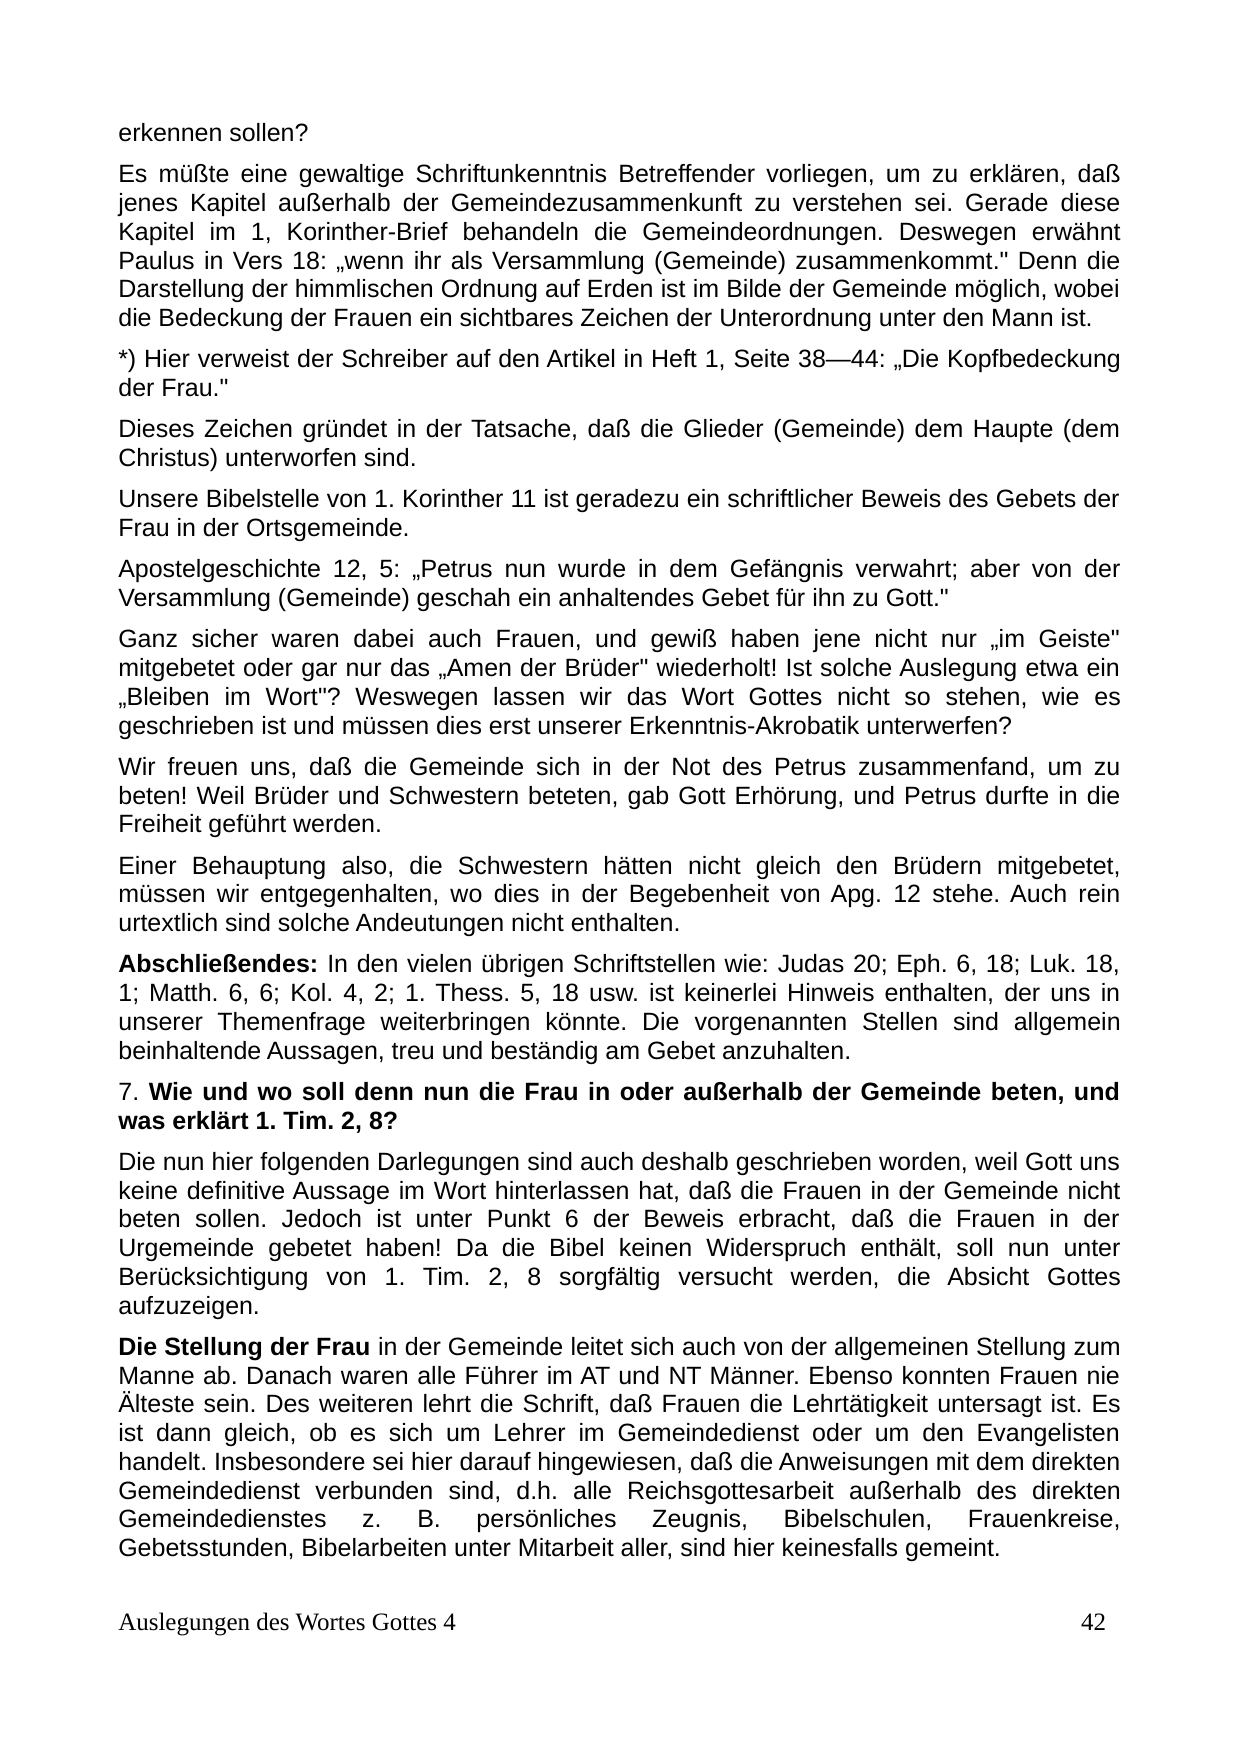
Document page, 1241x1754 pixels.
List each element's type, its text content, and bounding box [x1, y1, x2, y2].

text erkennen sollen? [118, 118, 1122, 147]
text Abschließendes: In den vielen übrigen Schriftstellen wie: Judas 20; Eph. 6, 18; Luk. 18, 1; Matth. 6, 6; Kol. 4, 2; 1. Thess. 5, 18 usw. ist keinerlei Hinweis enthalten, der uns in unserer Themenfrage weiterbringen könnte. Die vorgenannten Stellen sind allgemein beinhaltende Aussagen, treu und beständig am Gebet anzuhalten. [118, 949, 1122, 1064]
text Apostelgeschichte 12, 5: „Petrus nun wurde in dem Gefängnis verwahrt; aber von der Versammlung (Gemeinde) geschah ein anhaltendes Gebet für ihn zu Gott." [118, 554, 1122, 612]
text Dieses Zeichen gründet in der Tatsache, daß die Glieder (Gemeinde) dem Haupte (dem Christus) unterworfen sind. [118, 414, 1122, 472]
text *) Hier verweist der Schreiber auf den Artikel in Heft 1, Seite 38—44: „Die Kopfbedeckung der Frau." [118, 344, 1122, 402]
text Die Stellung der Frau in der Gemeinde leitet sich auch von der allgemeinen Stellung zum Manne ab. Danach waren alle Führer im AT und NT Männer. Ebenso konnten Frauen nie Älteste sein. Des weiteren lehrt die Schrift, daß Frauen die Lehrtätigkeit untersagt ist. Es ist dann gleich, ob es sich um Lehrer im Gemeindedienst oder um den Evangelisten handelt. Insbesondere sei hier darauf hingewiesen, daß die Anweisungen mit dem direkten Gemeindedienst verbunden sind, d.h. alle Reichsgottesarbeit außerhalb des direkten Gemeindedienstes z. B. persönliches Zeugnis, Bibelschulen, Frauenkreise, Gebetsstunden, Bibelarbeiten unter Mitarbeit aller, sind hier keinesfalls gemeint. [118, 1332, 1122, 1562]
text Einer Behauptung also, die Schwestern hätten nicht gleich den Brüdern mitgebetet, müssen wir entgegenhalten, wo dies in der Begebenheit von Apg. 12 stehe. Auch rein urtextlich sind solche Andeutungen nicht enthalten. [118, 851, 1122, 937]
text Unsere Bibelstelle von 1. Korinther 11 ist geradezu ein schriftlicher Beweis des Gebets der Frau in der Ortsgemeinde. [118, 484, 1122, 542]
text Ganz sicher waren dabei auch Frauen, und gewiß haben jene nicht nur „im Geiste" mitgebetet oder gar nur das „Amen der Brüder" wiederholt! Ist solche Auslegung etwa ein „Bleiben im Wort"? Weswegen lassen wir das Wort Gottes nicht so stehen, wie es geschrieben ist und müssen dies erst unserer Erkenntnis-Akrobatik unterwerfen? [118, 624, 1122, 739]
text Die nun hier folgenden Darlegungen sind auch deshalb geschrieben worden, weil Gott uns keine definitive Aussage im Wort hinterlassen hat, daß die Frauen in der Gemeinde nicht beten sollen. Jedoch ist unter Punkt 6 der Beweis erbracht, daß die Frauen in der Urgemeinde gebetet haben! Da die Bibel keinen Widerspruch enthält, soll nun unter Berücksichtigung von 1. Tim. 2, 8 sorgfältig versucht werden, die Absicht Gottes aufzuzeigen. [118, 1147, 1122, 1319]
text Es müßte eine gewaltige Schriftunkenntnis Betreffender vorliegen, um zu erklären, daß jenes Kapitel außerhalb der Gemeindezusammenkunft zu verstehen sei. Gerade diese Kapitel im 1, Korinther-Brief behandeln die Gemeindeordnungen. Deswegen erwähnt Paulus in Vers 18: „wenn ihr als Versammlung (Gemeinde) zusammenkommt." Denn die Darstellung der himmlischen Ordnung auf Erden ist im Bilde der Gemeinde möglich, wobei die Bedeckung der Frauen ein sichtbares Zeichen der Unterordnung unter den Mann ist. [118, 159, 1122, 332]
text 7. Wie und wo soll denn nun die Frau in oder außerhalb der Gemeinde beten, und was erklärt 1. Tim. 2, 8? [118, 1077, 1122, 1134]
text Wir freuen uns, daß die Gemeinde sich in der Not des Petrus zusammenfand, um zu beten! Weil Brüder und Schwestern beteten, gab Gott Erhörung, und Petrus durfte in die Freiheit geführt werden. [118, 752, 1122, 838]
